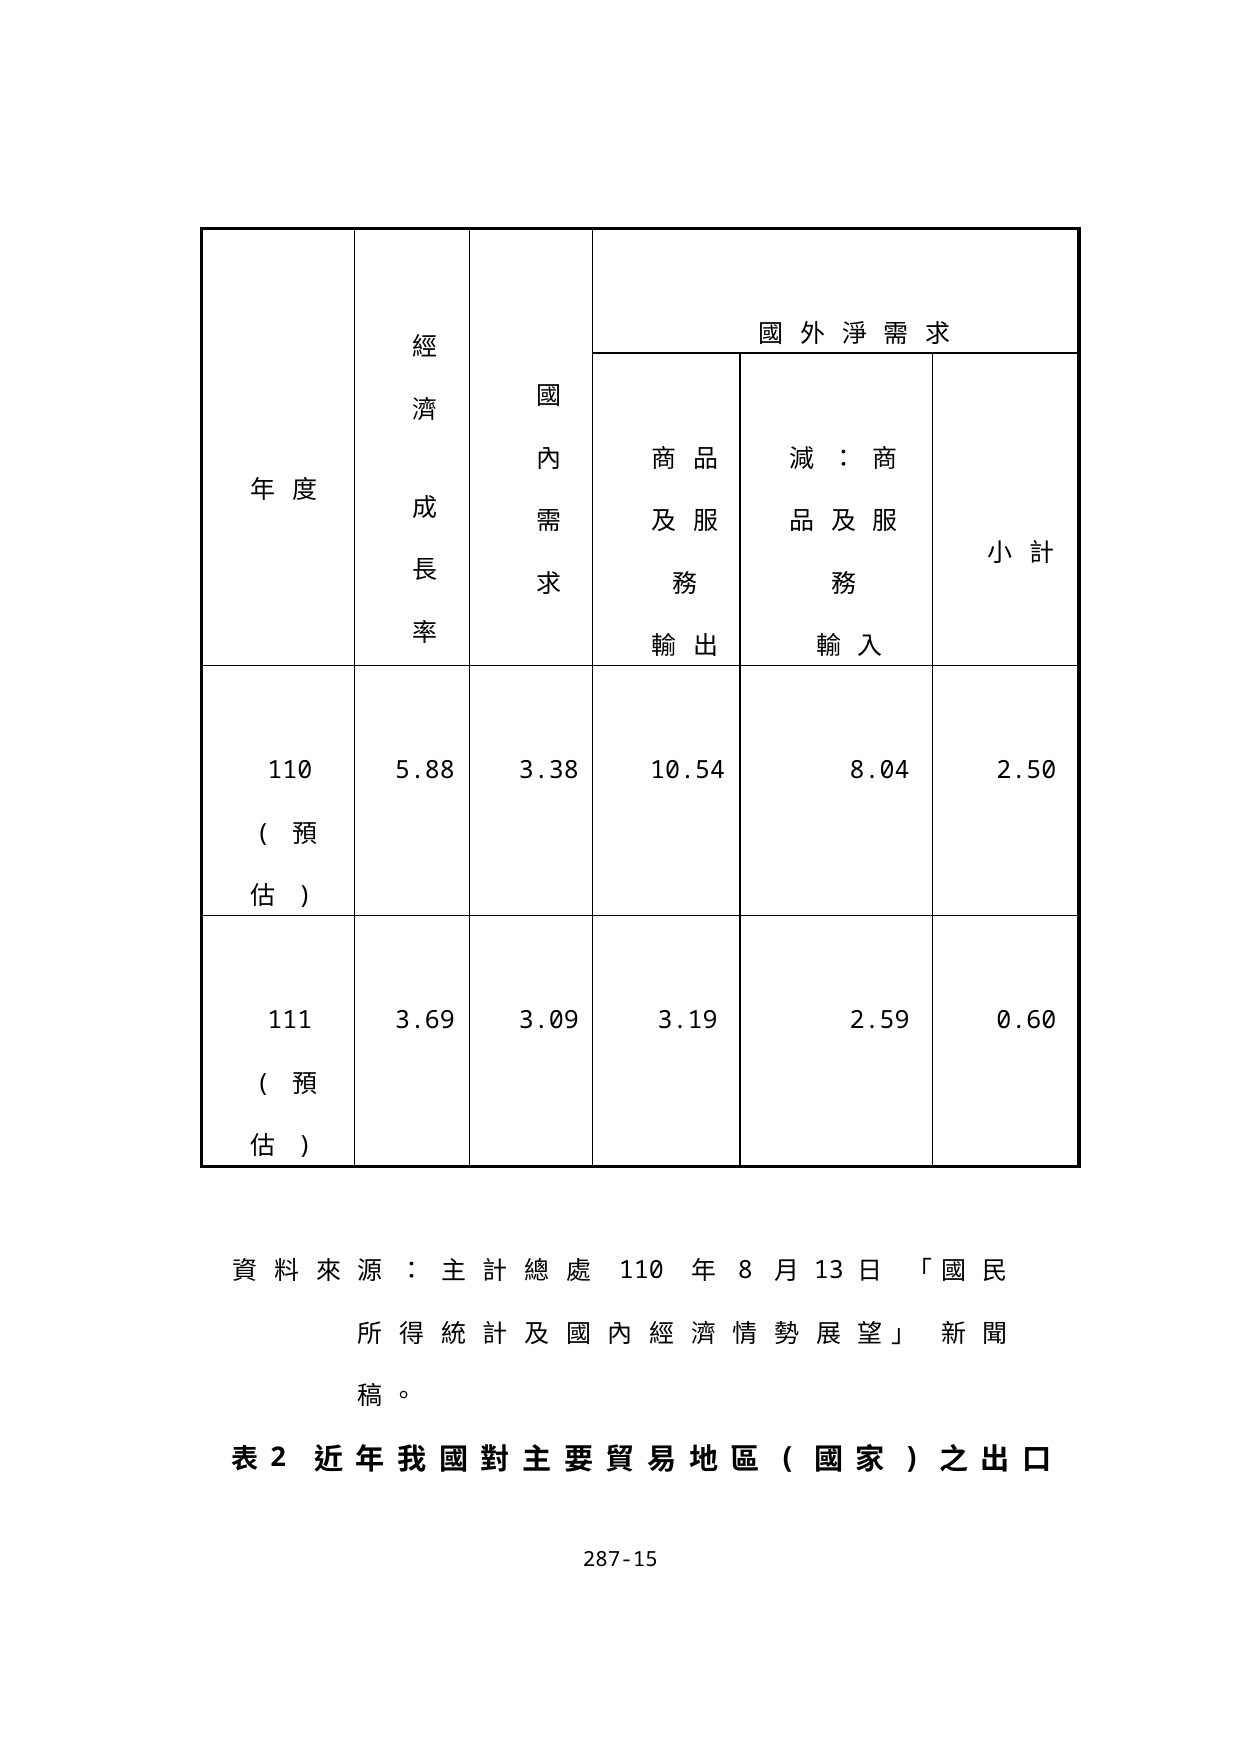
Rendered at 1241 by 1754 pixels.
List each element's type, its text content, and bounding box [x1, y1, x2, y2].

table_cell 2.59 [741, 916, 932, 1165]
table_cell 3.38 [470, 666, 592, 915]
table_cell 減：商品及服務 輸入 [741, 354, 932, 665]
table_cell 0.60 [933, 916, 1077, 1165]
table_cell 10.54 [593, 666, 739, 915]
table_cell 111(預估) [203, 916, 354, 1165]
table_cell 3.19 [593, 916, 739, 1165]
text 表2 近年我國對主要貿易地區(國家)之出口 [184, 1415, 1087, 1477]
table_header 國外淨需求 [593, 230, 1077, 352]
table_header 年度 [203, 230, 354, 665]
table_header 國內需求 [470, 230, 592, 665]
table_cell 3.69 [355, 916, 469, 1165]
table_header 經濟 成長率 [355, 230, 469, 665]
table_cell 8.04 [741, 666, 932, 915]
table_cell 小計 [933, 354, 1077, 665]
text 資料來源：主計總處110年8月13日「國民所得統計及國內經濟情勢展望」新聞稿。 [185, 1227, 1052, 1415]
table_cell 5.88 [355, 666, 469, 915]
table_cell 2.50 [933, 666, 1077, 915]
table_cell 商品及服務 輸出 [593, 354, 739, 665]
table_cell 110(預估) [203, 666, 354, 915]
table_cell 3.09 [470, 916, 592, 1165]
